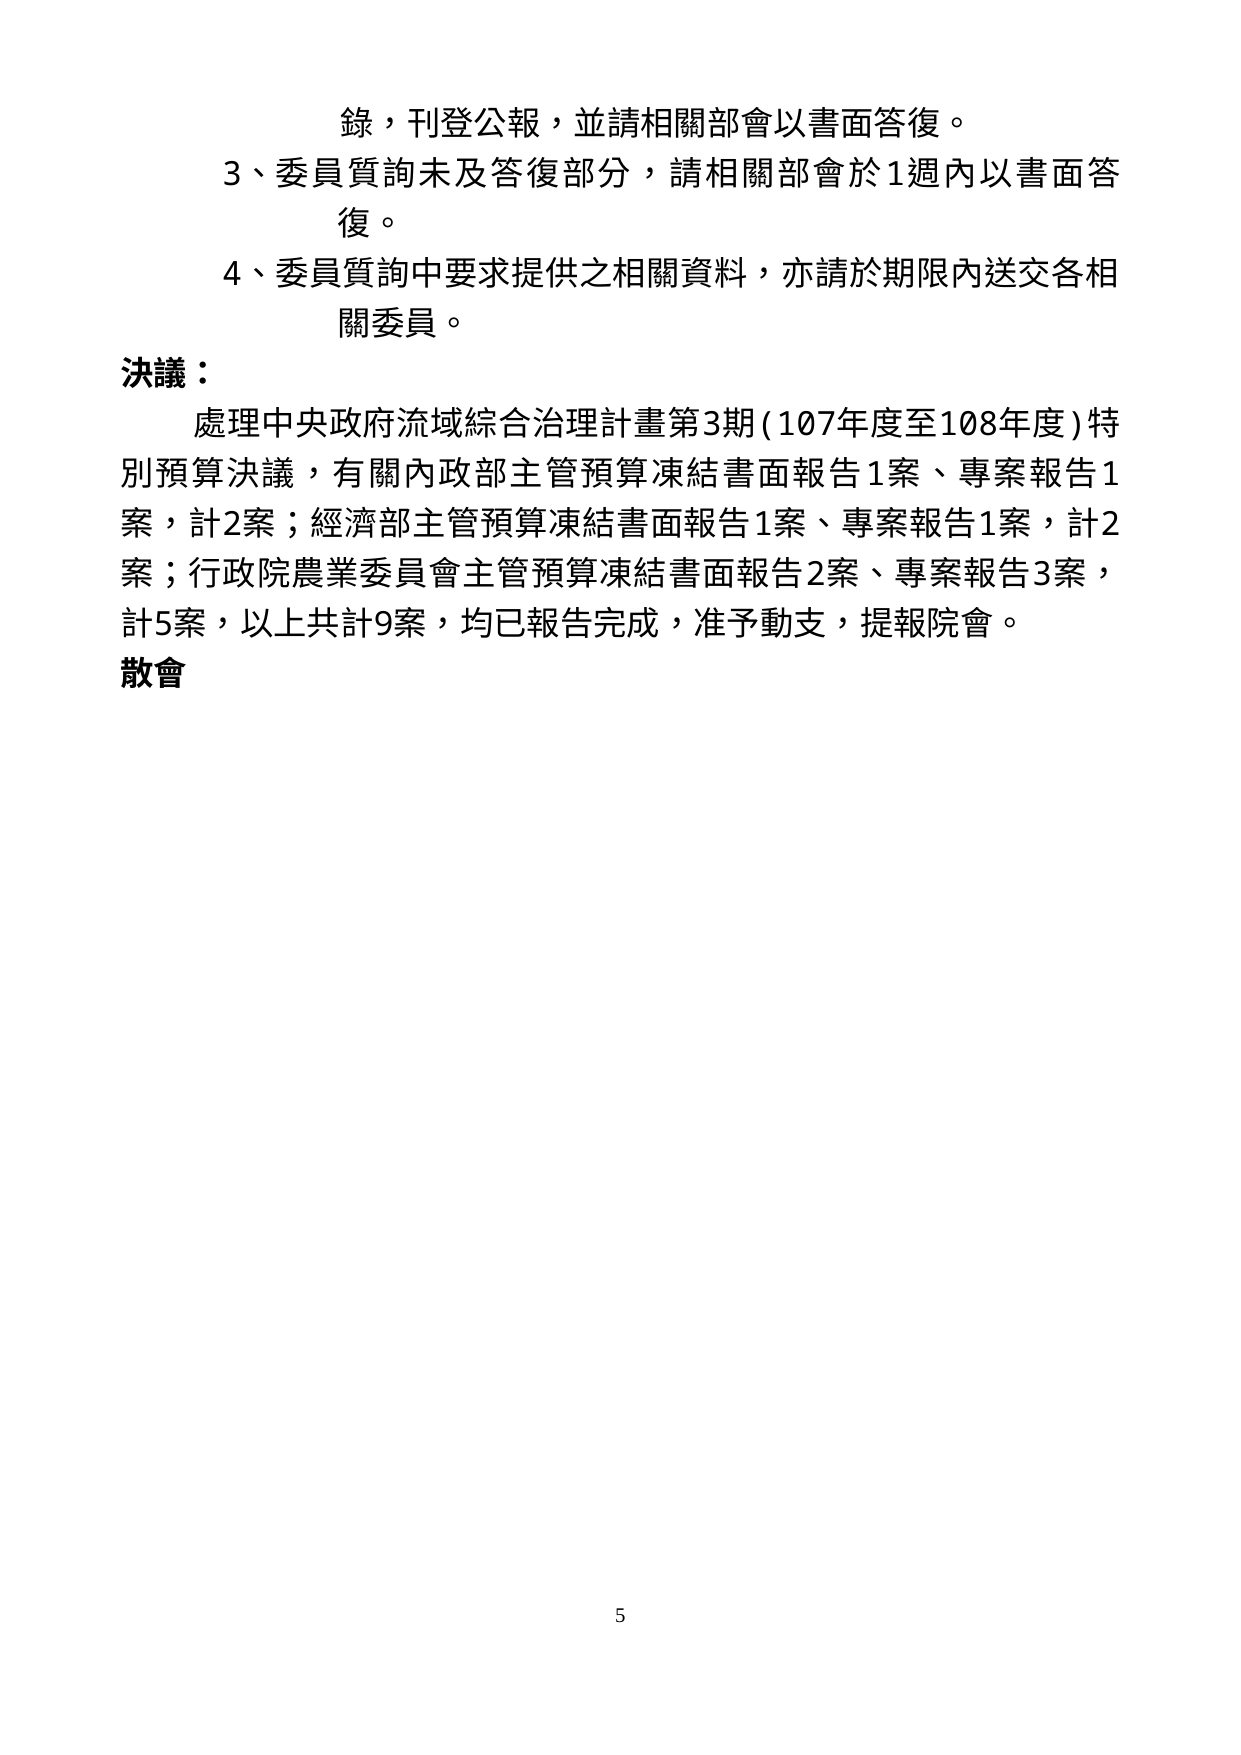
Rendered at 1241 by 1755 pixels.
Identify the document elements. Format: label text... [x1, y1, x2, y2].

text 散會 [120, 646, 1120, 696]
list 錄，刊登公報，並請相關部會以書面答復。 [223, 96, 1120, 146]
text 處理中央政府流域綜合治理計畫第3期(107年度至108年度)特別預算決議，有關內政部主管預算凍結書面報告1案、專案報告1案，計2案；經濟部主管預算凍結書面報告1案、專案報告1案，計2案；行政院農業委員會主管預算凍結書面報告2案、專案報告3案，計5案，以上共計9案，均已報告完成，准予動支，提報院會。 [120, 396, 1120, 646]
list 委員質詢中要求提供之相關資料，亦請於期限內送交各相關委員。 [222, 246, 1120, 346]
text 決議： [120, 346, 1120, 396]
list 委員質詢未及答復部分，請相關部會於1週內以書面答復。 [222, 146, 1120, 246]
